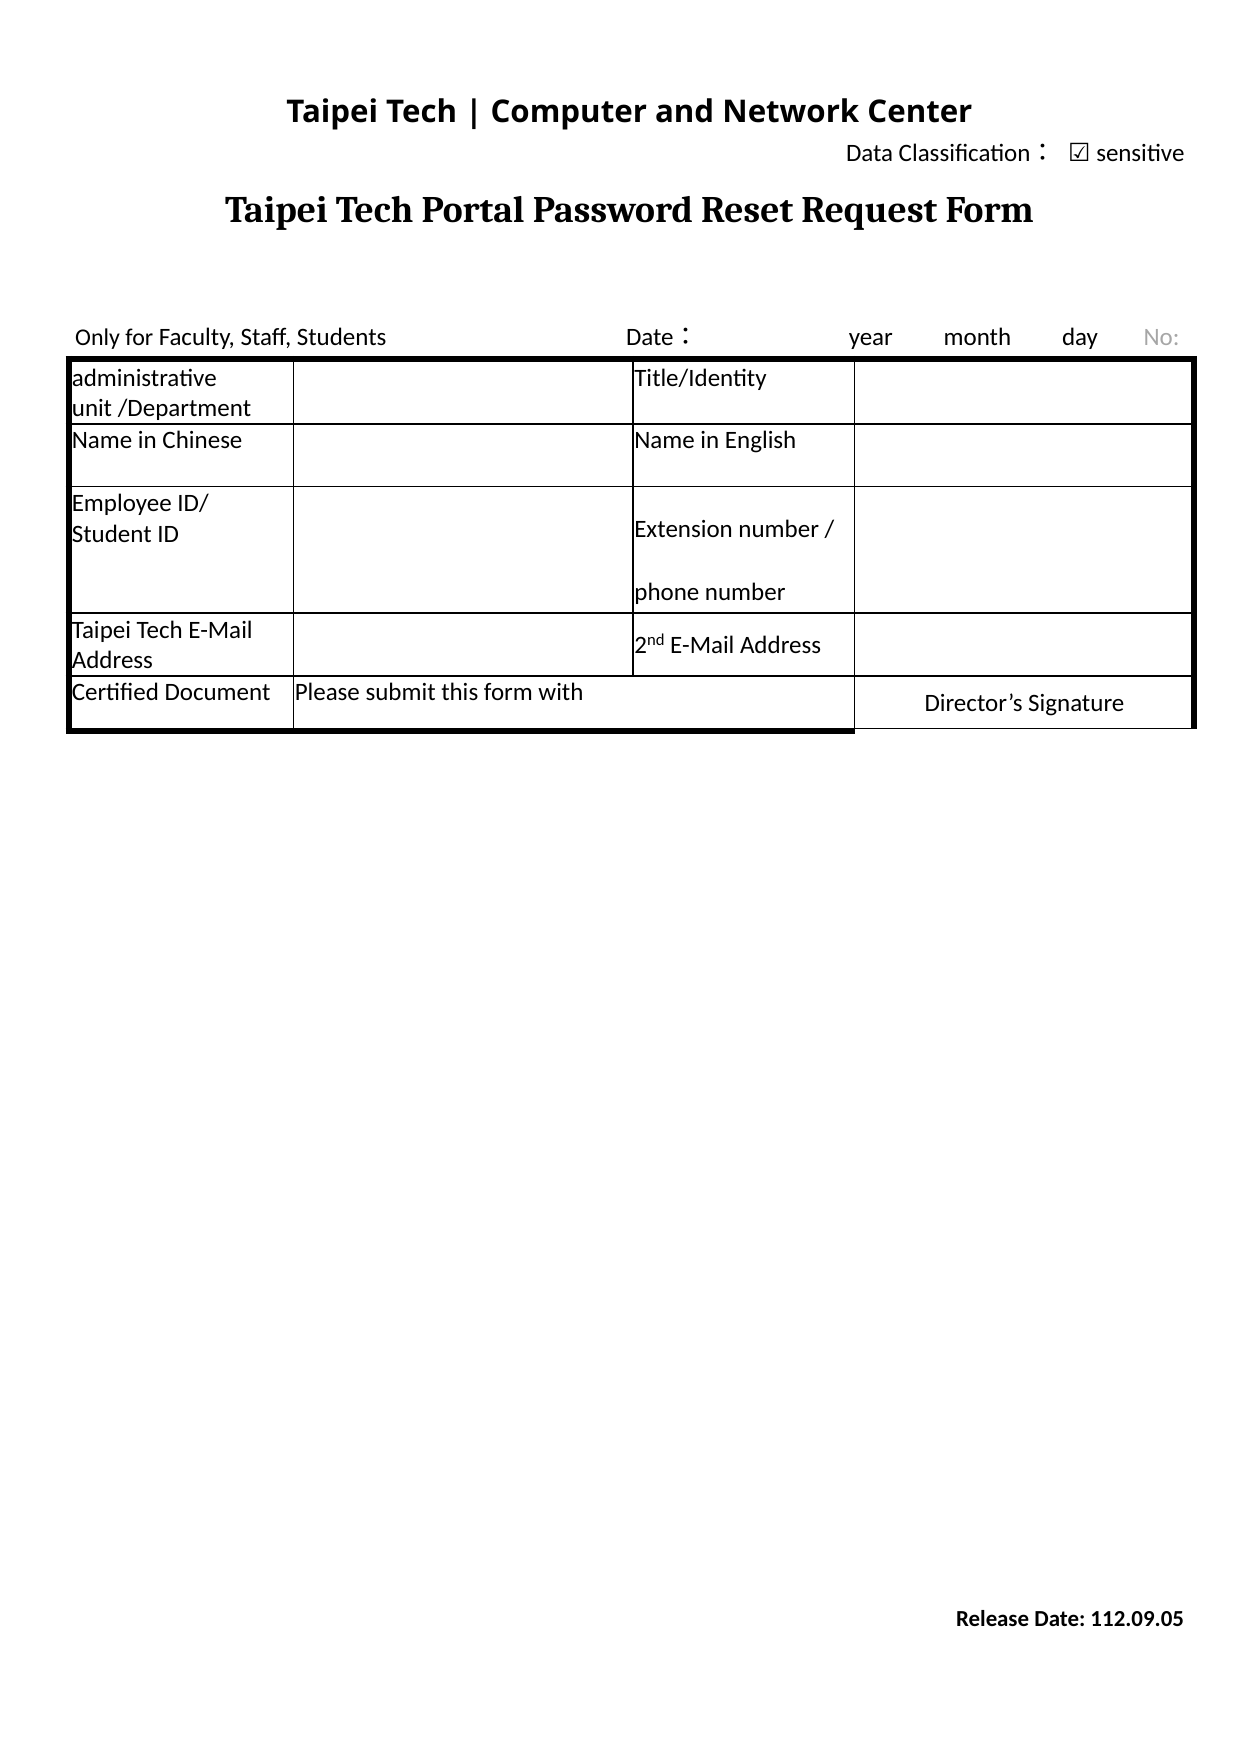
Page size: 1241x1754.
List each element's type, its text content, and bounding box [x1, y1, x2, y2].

table_header [294, 362, 632, 423]
table_cell Certified Document [72, 677, 293, 728]
table_cell 2nd E-Mail Address [634, 614, 854, 675]
table_cell Employee ID/ Student ID [72, 487, 293, 612]
table_cell [855, 425, 1191, 486]
table_cell [855, 614, 1191, 675]
table_cell Director’s Signature [855, 677, 1191, 728]
table_header Title/Identity [634, 362, 854, 423]
table_cell Name in English [634, 425, 854, 486]
text Taipei Tech Portal Password Reset Request Form [75, 168, 1184, 231]
table_header [855, 362, 1191, 423]
text Only for Faculty, Staff, Students Date： year month day No: [75, 293, 1184, 356]
table_cell Please submit this form with [294, 677, 854, 728]
table_cell [855, 487, 1191, 612]
table_cell Name in Chinese [72, 425, 293, 486]
table_cell [294, 425, 632, 486]
table_cell [294, 487, 632, 612]
table_cell Extension number / phone number [634, 487, 854, 612]
table_header administrative unit /Department [72, 362, 293, 423]
table_cell [294, 614, 632, 675]
text Data Classification： ☑ sensitive [75, 132, 1184, 168]
table_cell Taipei Tech E-Mail Address [72, 614, 293, 675]
text Taipei Tech | Computer and Network Center [75, 89, 1184, 132]
